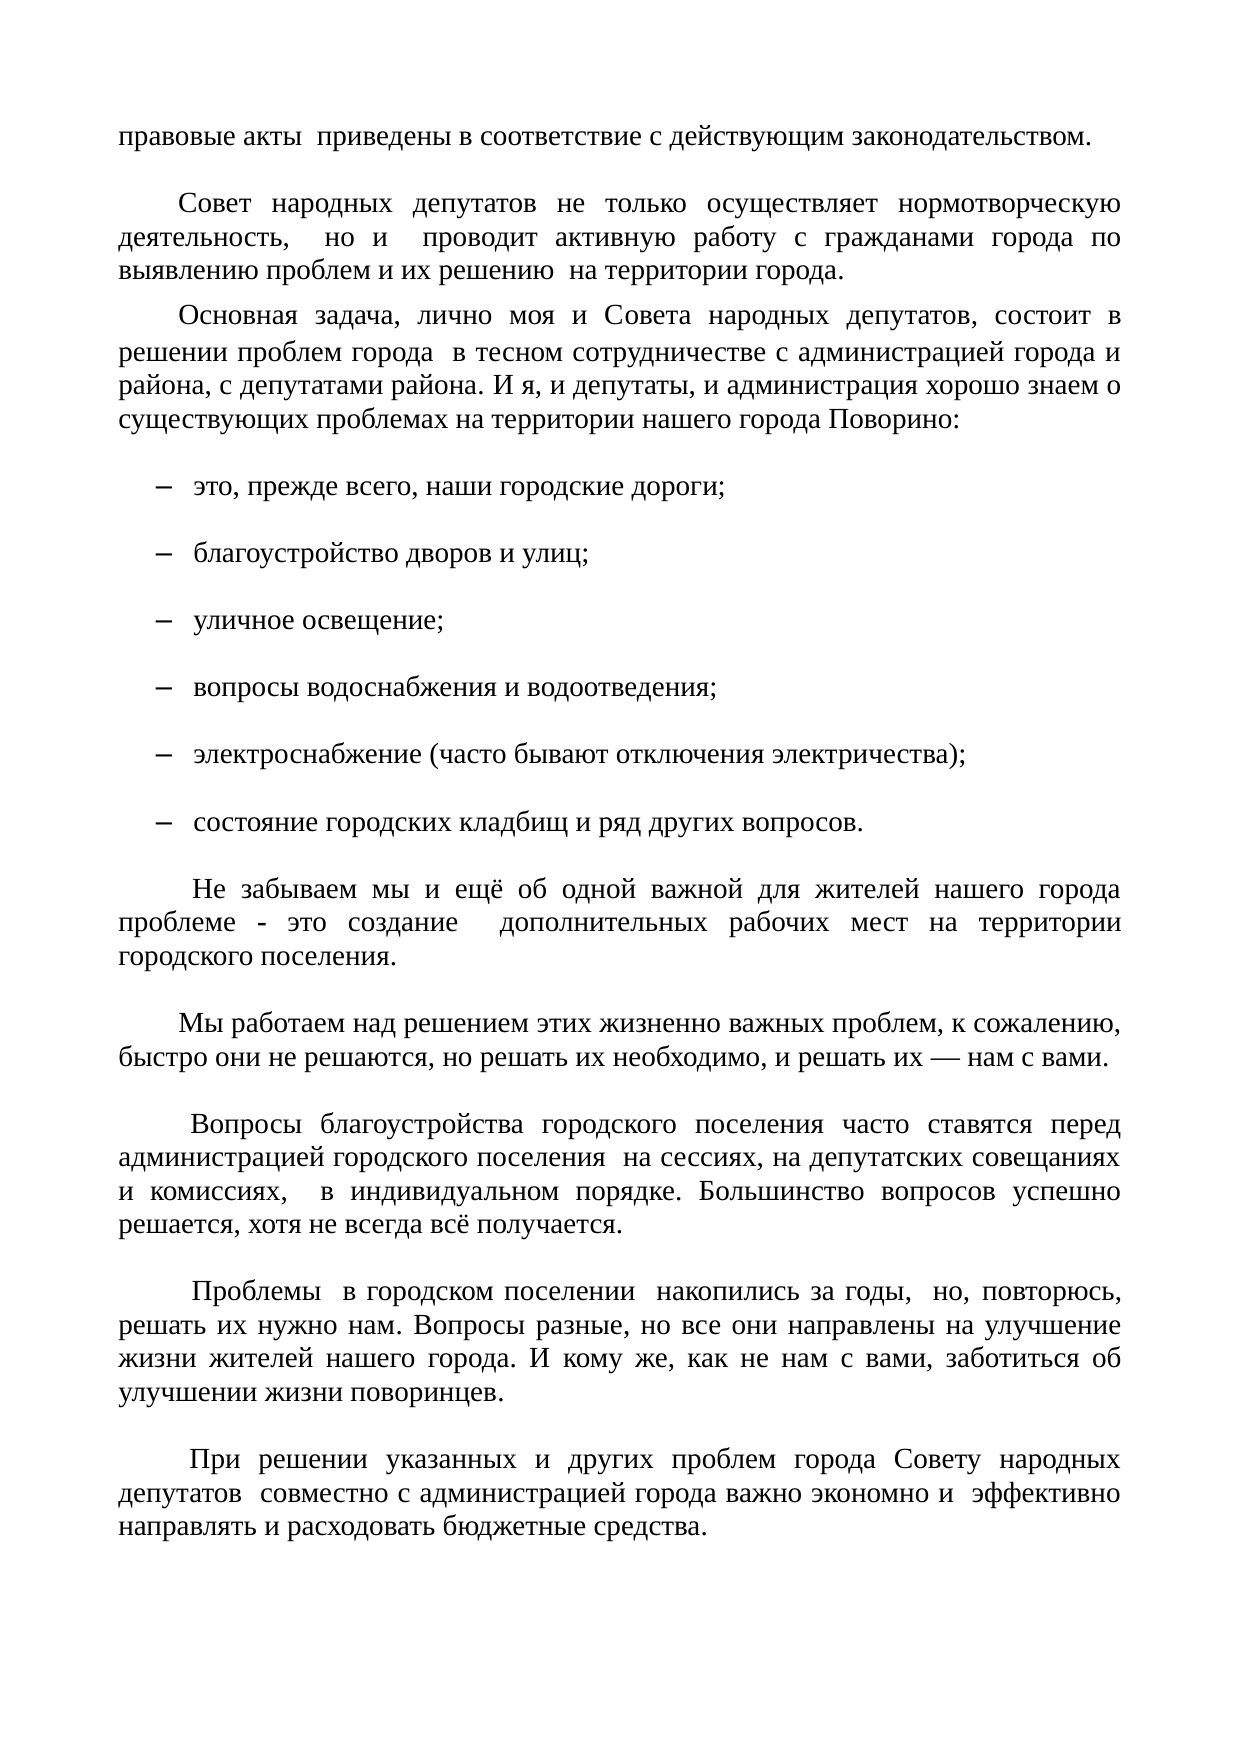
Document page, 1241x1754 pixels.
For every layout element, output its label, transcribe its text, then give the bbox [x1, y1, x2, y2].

text Вопросы благоустройства городского поселения часто ставятся перед администрацией городского поселения на сессиях, на депутатских совещаниях и комиссиях, в индивидуальном порядке. Большинство вопросов успешно решается, хотя не всегда всё получается. [118, 1106, 1122, 1240]
text Мы работаем над решением этих жизненно важных проблем, к сожалению, быстро они не решаются, но решать их необходимо, и решать их — нам с вами. [118, 1005, 1122, 1072]
text правовые акты приведены в соответствие с действующим законодательством. [118, 118, 1122, 152]
text Проблемы в городском поселении накопились за годы, но, повторюсь, решать их нужно нам. Вопросы разные, но все они направлены на улучшение жизни жителей нашего города. И кому же, как не нам с вами, заботиться об улучшении жизни поворинцев. [118, 1273, 1122, 1408]
text При решении указанных и других проблем города Совету народных депутатов совместно с администрацией города важно экономно и эффективно направлять и расходовать бюджетные средства. [118, 1441, 1122, 1542]
list электроснабжение (часто бывают отключения электричества); [156, 737, 1122, 770]
list состояние городских кладбищ и ряд других вопросов. [156, 804, 1122, 837]
list вопросы водоснабжения и водоотведения; [156, 669, 1122, 703]
list благоустройство дворов и улиц; [156, 535, 1122, 569]
text Не забываем мы и ещё об одной важной для жителей нашего города проблеме - это создание дополнительных рабочих мест на территории городского поселения. [118, 871, 1122, 972]
text Совет народных депутатов не только осуществляет нормотворческую деятельность, но и проводит активную работу с гражданами города по выявлению проблем и их решению на территории города. [118, 185, 1122, 286]
list уличное освещение; [156, 602, 1122, 636]
list это, прежде всего, наши городские дороги; [156, 468, 1122, 502]
text Основная задача, лично моя и Совета народных депутатов, состоит в решении проблем города в тесном сотрудничестве с администрацией города и района, с депутатами района. И я, и депутаты, и администрация хорошо знаем о существующих проблемах на территории нашего города Поворино: [118, 286, 1122, 434]
